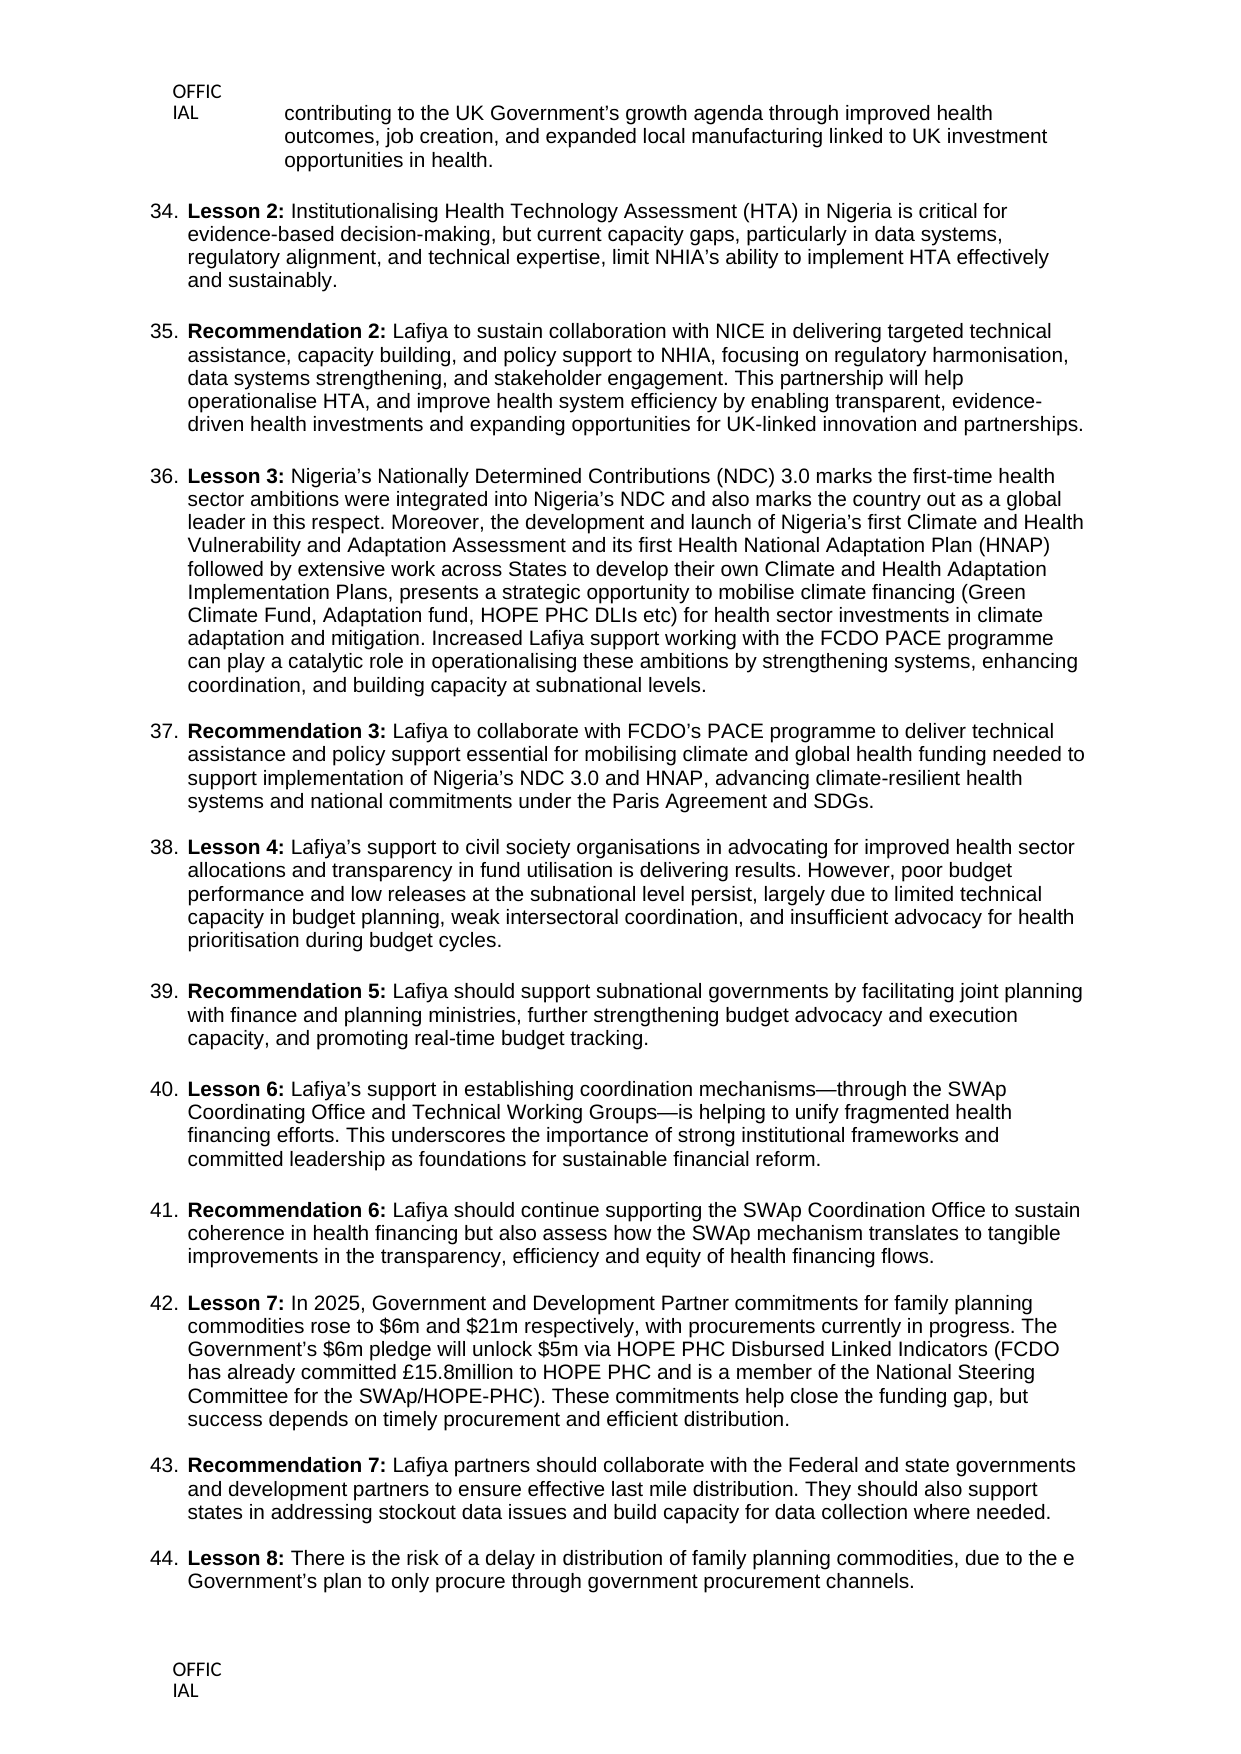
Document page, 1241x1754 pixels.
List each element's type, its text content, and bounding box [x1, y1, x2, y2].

list Lesson 6: Lafiya’s support in establishing coordination mechanisms—through the SWAp Coordinating Office and Technical Working Groups—is helping to unify fragmented health financing efforts. This underscores the importance of strong institutional frameworks and committed leadership as foundations for sustainable financial reform. [150, 1077, 1090, 1170]
list Lesson 7: In 2025, Government and Development Partner commitments for family planning commodities rose to $6m and $21m respectively, with procurements currently in progress. The Government’s $6m pledge will unlock $5m via HOPE PHC Disbursed Linked Indicators (FCDO has already committed £15.8million to HOPE PHC and is a member of the National Steering Committee for the SWAp/HOPE-PHC). These commitments help close the funding gap, but success depends on timely procurement and efficient distribution. [150, 1291, 1090, 1431]
list Lesson 3: Nigeria’s Nationally Determined Contributions (NDC) 3.0 marks the first-time health sector ambitions were integrated into Nigeria’s NDC and also marks the country out as a global leader in this respect. Moreover, the development and launch of Nigeria’s first Climate and Health Vulnerability and Adaptation Assessment and its first Health National Adaptation Plan (HNAP) followed by extensive work across States to develop their own Climate and Health Adaptation Implementation Plans, presents a strategic opportunity to mobilise climate financing (Green Climate Fund, Adaptation fund, HOPE PHC DLIs etc) for health sector investments in climate adaptation and mitigation. Increased Lafiya support working with the FCDO PACE programme can play a catalytic role in operationalising these ambitions by strengthening systems, enhancing coordination, and building capacity at subnational levels. [150, 464, 1090, 696]
list Lesson 2: Institutionalising Health Technology Assessment (HTA) in Nigeria is critical for evidence-based decision-making, but current capacity gaps, particularly in data systems, regulatory alignment, and technical expertise, limit NHIA’s ability to implement HTA effectively and sustainably. [150, 199, 1090, 292]
list Recommendation 6: Lafiya should continue supporting the SWAp Coordination Office to sustain coherence in health financing but also assess how the SWAp mechanism translates to tangible improvements in the transparency, efficiency and equity of health financing flows. [150, 1198, 1090, 1268]
list Lesson 4: Lafiya’s support to civil society organisations in advocating for improved health sector allocations and transparency in fund utilisation is delivering results. However, poor budget performance and low releases at the subnational level persist, largely due to limited technical capacity in budget planning, weak intersectoral coordination, and insufficient advocacy for health prioritisation during budget cycles. [150, 836, 1090, 952]
list Recommendation 2: Lafiya to sustain collaboration with NICE in delivering targeted technical assistance, capacity building, and policy support to NHIA, focusing on regulatory harmonisation, data systems strengthening, and stakeholder engagement. This partnership will help operationalise HTA, and improve health system efficiency by enabling transparent, evidence-driven health investments and expanding opportunities for UK-linked innovation and partnerships. [150, 320, 1090, 436]
list Lesson 8: There is the risk of a delay in distribution of family planning commodities, due to the e Government’s plan to only procure through government procurement channels. [150, 1547, 1090, 1593]
list Recommendation 5: Lafiya should support subnational governments by facilitating joint planning with finance and planning ministries, further strengthening budget advocacy and execution capacity, and promoting real-time budget tracking. [150, 980, 1090, 1049]
list Recommendation 3: Lafiya to collaborate with FCDO’s PACE programme to deliver technical assistance and policy support essential for mobilising climate and global health funding needed to support implementation of Nigeria’s NDC 3.0 and HNAP, advancing climate-resilient health systems and national commitments under the Paris Agreement and SDGs. [150, 720, 1090, 813]
list Recommendation 1: Lafiya should deepen collaboration with PVAC through targeted support in regulation, workforce development, and procurement systems; advancing PVAC’s goals while contributing to the UK Government’s growth agenda through improved health outcomes, job creation, and expanded local manufacturing linked to UK investment opportunities in health. [150, 102, 1090, 171]
list Recommendation 7: Lafiya partners should collaborate with the Federal and state governments and development partners to ensure effective last mile distribution. They should also support states in addressing stockout data issues and build capacity for data collection where needed. [150, 1454, 1090, 1523]
